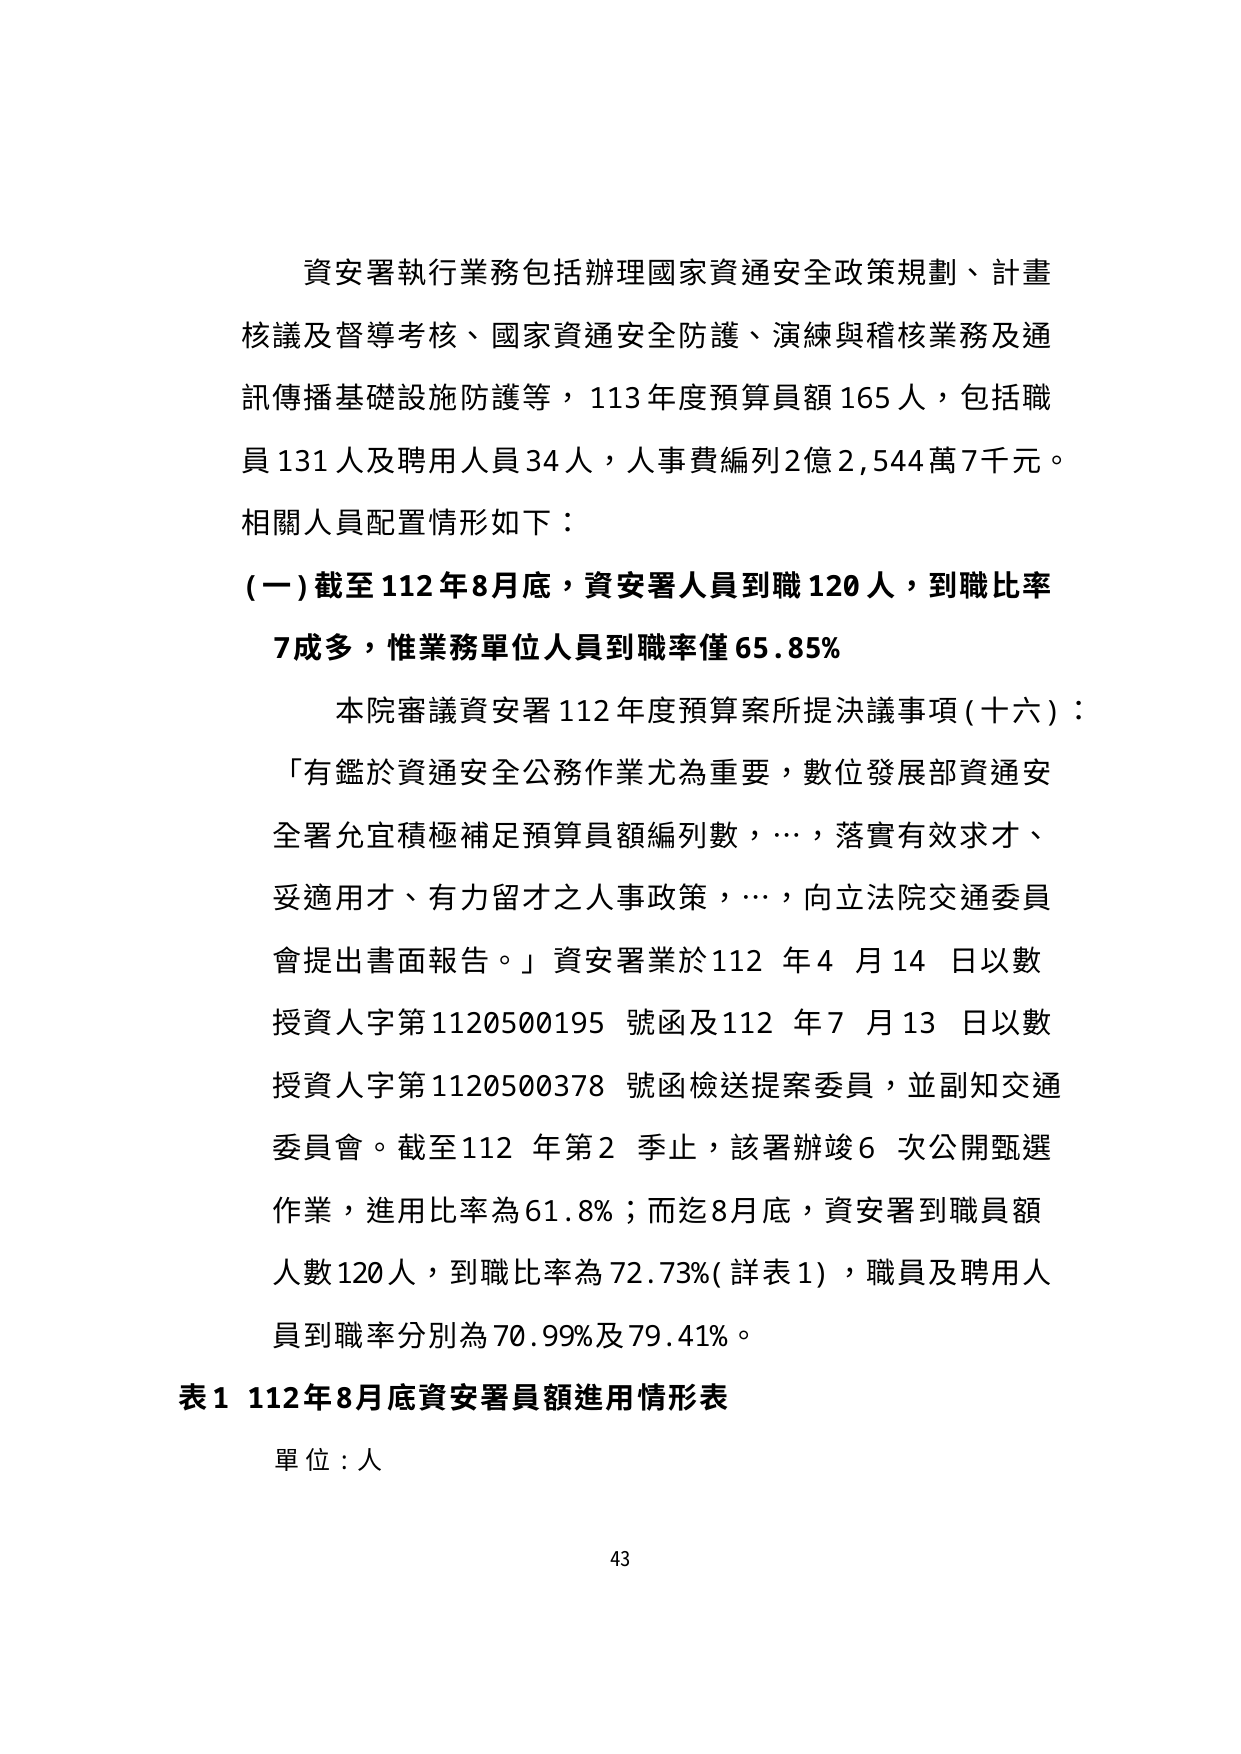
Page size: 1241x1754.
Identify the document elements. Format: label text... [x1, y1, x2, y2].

text 表1 112年8月底資安署員額進用情形表 單位:人 [177, 1354, 1063, 1479]
text 本院審議資安署112年度預算案所提決議事項(十六)：「有鑑於資通安全公務作業尤為重要，數位發展部資通安全署允宜積極補足預算員額編列數，…，落實有效求才、妥適用才、有力留才之人事政策，…，向立法院交通委員會提出書面報告。」資安署業於112 年4 月14 日以數授資人字第1120500195 號函及112 年7 月13 日以數授資人字第1120500378 號函檢送提案委員，並副知交通委員會。截至112 年第2 季止，該署辦竣6 次公開甄選作業，進用比率為61.8%；而迄8月底，資安署到職員額人數120人，到職比率為72.73%(詳表1)，職員及聘用人員到職率分別為70.99%及79.41%。 [266, 667, 1063, 1354]
text (一)截至112年8月底，資安署人員到職120人，到職比率7成多，惟業務單位人員到職率僅65.85% [236, 542, 1063, 667]
text 資安署執行業務包括辦理國家資通安全政策規劃、計畫核議及督導考核、國家資通安全防護、演練與稽核業務及通訊傳播基礎設施防護等，113年度預算員額165人，包括職員131人及聘用人員34人，人事費編列2億2,544萬7千元。相關人員配置情形如下： [236, 229, 1063, 542]
